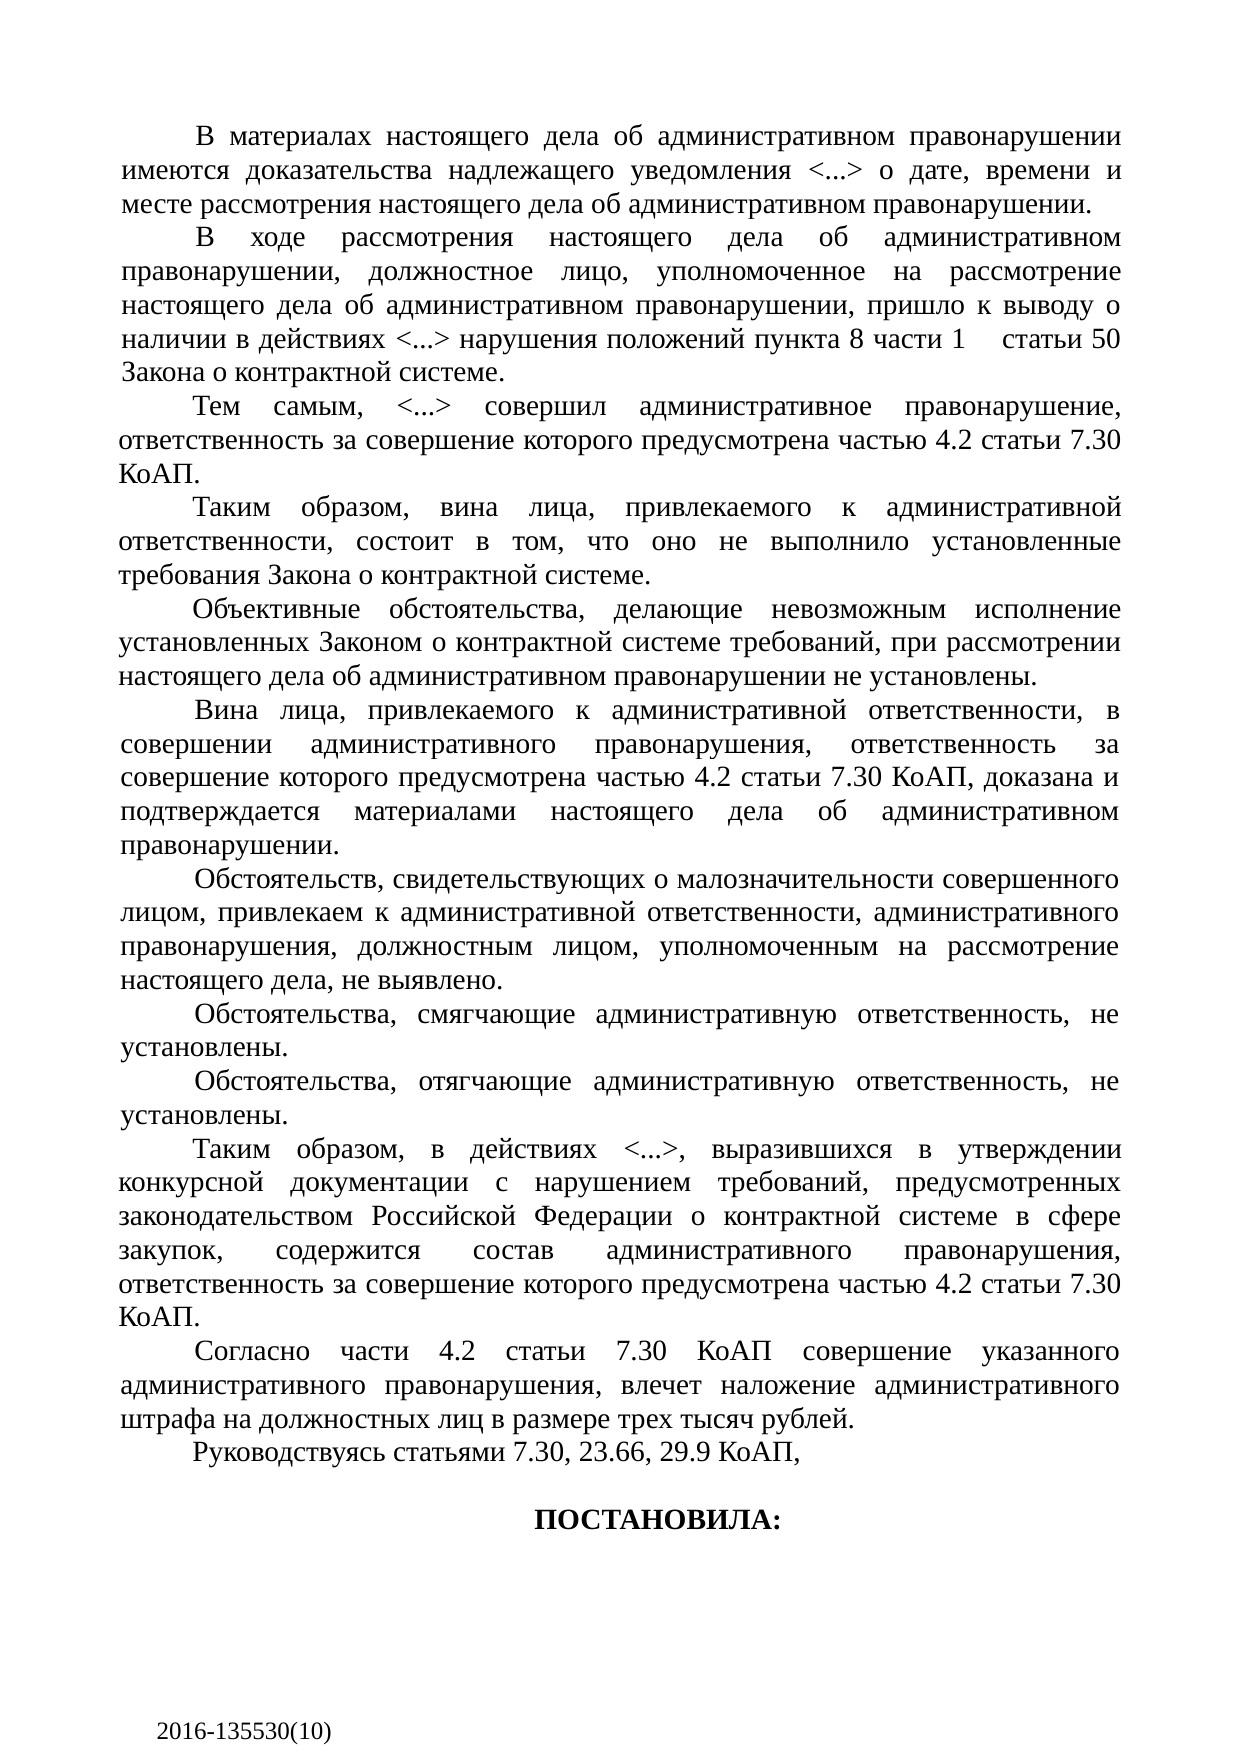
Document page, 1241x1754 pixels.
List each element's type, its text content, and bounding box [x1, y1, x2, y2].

text В материалах настоящего дела об административном правонарушении имеются доказательства надлежащего уведомления <...> о дате, времени и месте рассмотрения настоящего дела об административном правонарушении. [121, 118, 1122, 219]
text Таким образом, вина лица, привлекаемого к административной ответственности, состоит в том, что оно не выполнило установленные требования Закона о контрактной системе. [118, 489, 1122, 591]
text Обстоятельства, отягчающие административную ответственность, не установлены. [120, 1063, 1120, 1131]
text Руководствуясь статьями 7.30, 23.66, 29.9 КоАП, [118, 1434, 1122, 1468]
text Обстоятельства, смягчающие административную ответственность, не установлены. [120, 996, 1120, 1063]
text ПОСТАНОВИЛА: [118, 1502, 1122, 1536]
text Таким образом, в действиях <...>, выразившихся в утверждении конкурсной документации с нарушением требований, предусмотренных законодательством Российской Федерации о контрактной системе в сфере закупок, содержится состав административного правонарушения, ответственность за совершение которого предусмотрена частью 4.2 статьи 7.30 КоАП. [118, 1131, 1122, 1333]
text В ходе рассмотрения настоящего дела об административном правонарушении, должностное лицо, уполномоченное на рассмотрение настоящего дела об административном правонарушении, пришло к выводу о наличии в действиях <...> нарушения положений пункта 8 части 1 статьи 50 Закона о контрактной системе. [121, 219, 1122, 388]
text Вина лица, привлекаемого к административной ответственности, в совершении административного правонарушения, ответственность за совершение которого предусмотрена частью 4.2 статьи 7.30 КоАП, доказана и подтверждается материалами настоящего дела об административном правонарушении. [120, 692, 1120, 861]
text Тем самым, <...> совершил административное правонарушение, ответственность за совершение которого предусмотрена частью 4.2 статьи 7.30 КоАП. [118, 388, 1122, 489]
text Объективные обстоятельства, делающие невозможным исполнение установленных Законом о контрактной системе требований, при рассмотрении настоящего дела об административном правонарушении не установлены. [118, 591, 1122, 692]
text Согласно части 4.2 статьи 7.30 КоАП совершение указанного административного правонарушения, влечет наложение административного штрафа на должностных лиц в размере трех тысяч рублей. [120, 1333, 1120, 1434]
text Обстоятельств, свидетельствующих о малозначительности совершенного лицом, привлекаем к административной ответственности, административного правонарушения, должностным лицом, уполномоченным на рассмотрение настоящего дела, не выявлено. [120, 861, 1120, 996]
